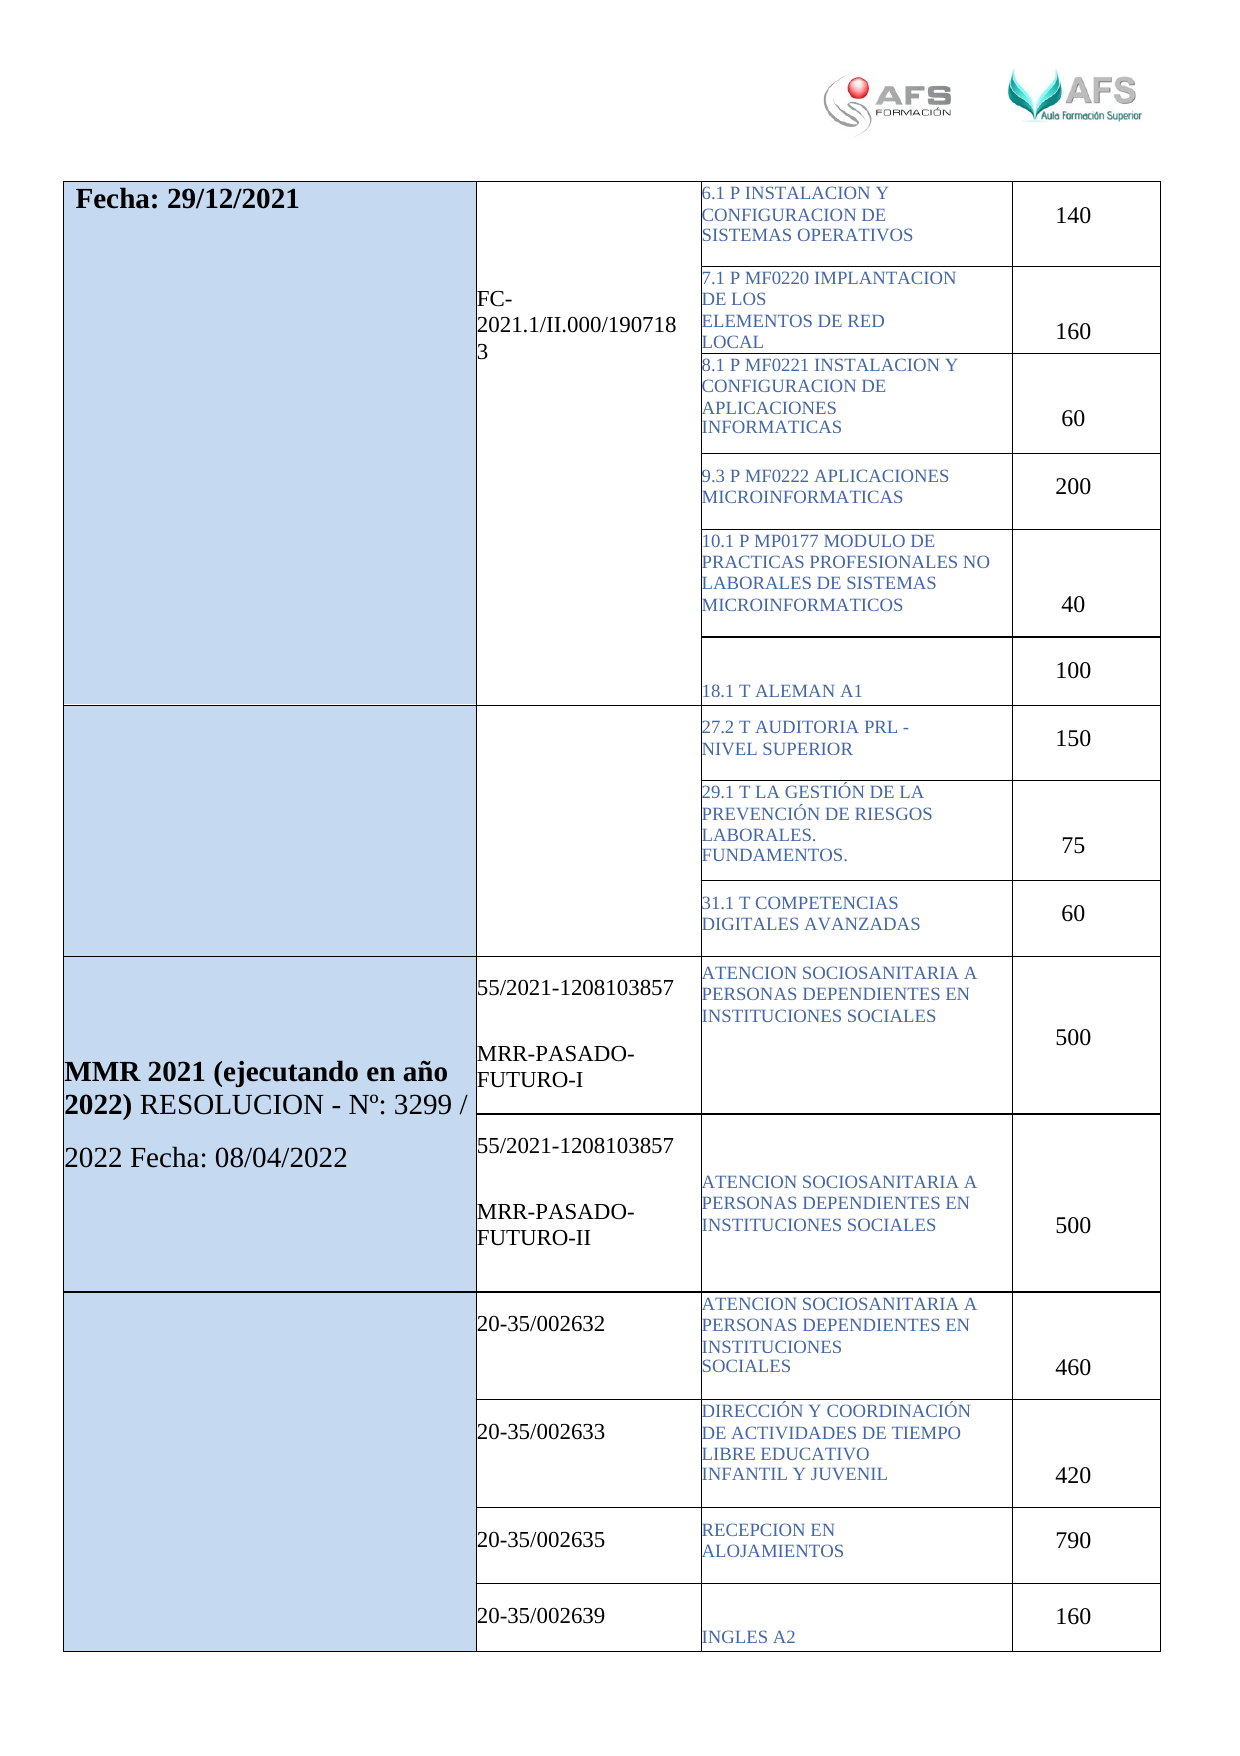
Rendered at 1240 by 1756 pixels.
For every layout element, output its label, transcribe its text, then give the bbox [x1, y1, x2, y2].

table_cell [64, 706, 476, 956]
table_cell 420 [1013, 1400, 1160, 1507]
table_cell 60 [1013, 881, 1160, 956]
table_cell - Fecha: 29/12/2021 [64, 182, 476, 704]
table_cell 7.1 P MF0220 IMPLANTACION DE LOS ELEMENTOS DE RED LOCAL [702, 267, 1012, 353]
table_cell 9.3 P MF0222 APLICACIONES MICROINFORMATICAS [702, 454, 1012, 528]
table_cell 55/2021-1208103857 MRR-PASADO- FUTURO-II [477, 1115, 701, 1291]
table_cell ATENCION SOCIOSANITARIA A PERSONAS DEPENDIENTES EN INSTITUCIONES SOCIALES [702, 1293, 1012, 1399]
table_cell MMR 2021 (ejecutando en año 2022) RESOLUCION - Nº: 3299 / 2022 Fecha: 08/04/2022 [64, 957, 476, 1291]
table_cell FC- 2021.1/II.000/190718 3 [477, 182, 701, 704]
table_cell ATENCION SOCIOSANITARIA A PERSONAS DEPENDIENTES EN INSTITUCIONES SOCIALES [702, 1115, 1012, 1291]
table_cell 20-35/002635 [477, 1508, 701, 1583]
table_cell 60 [1013, 354, 1160, 452]
table_cell 31.1 T COMPETENCIAS DIGITALES AVANZADAS [702, 881, 1012, 956]
table_cell 160 [1013, 1584, 1160, 1651]
table_cell 18.1 T ALEMAN A1 [702, 638, 1012, 704]
table_cell 6.1 P INSTALACION Y CONFIGURACION DE SISTEMAS OPERATIVOS [702, 182, 1012, 266]
table_cell [477, 706, 701, 956]
table_cell 500 [1013, 1115, 1160, 1291]
table_cell 27.2 T AUDITORIA PRL - NIVEL SUPERIOR [702, 706, 1012, 780]
table_cell 29.1 T LA GESTIÓN DE LA PREVENCIÓN DE RIESGOS LABORALES. FUNDAMENTOS. [702, 781, 1012, 880]
table_cell 8.1 P MF0221 INSTALACION Y CONFIGURACION DE APLICACIONES INFORMATICAS [702, 354, 1012, 452]
table_cell 160 [1013, 267, 1160, 353]
table_cell 20-35/002633 [477, 1400, 701, 1507]
table_cell INGLES A2 [702, 1584, 1012, 1651]
table_cell 20-35/002632 [477, 1293, 701, 1399]
table_cell 40 [1013, 530, 1160, 636]
table_cell 790 [1013, 1508, 1160, 1583]
table_cell 140 [1013, 182, 1160, 266]
table_cell 200 [1013, 454, 1160, 528]
table_cell DIRECCIÓN Y COORDINACIÓN DE ACTIVIDADES DE TIEMPO LIBRE EDUCATIVO INFANTIL Y JUVENIL [702, 1400, 1012, 1507]
table_cell ATENCION SOCIOSANITARIA A PERSONAS DEPENDIENTES EN INSTITUCIONES SOCIALES [702, 957, 1012, 1113]
table_cell 75 [1013, 781, 1160, 880]
table_cell 10.1 P MP0177 MODULO DE PRACTICAS PROFESIONALES NO LABORALES DE SISTEMAS MICROINFORMATICOS [702, 530, 1012, 636]
table_cell [64, 1293, 476, 1651]
table_cell RECEPCION EN ALOJAMIENTOS [702, 1508, 1012, 1583]
table_cell 460 [1013, 1293, 1160, 1399]
table_cell 55/2021-1208103857 MRR-PASADO- FUTURO-I [477, 957, 701, 1113]
table_cell 100 [1013, 638, 1160, 704]
table_cell 150 [1013, 706, 1160, 780]
table_cell 500 [1013, 957, 1160, 1113]
table_cell 20-35/002639 [477, 1584, 701, 1651]
